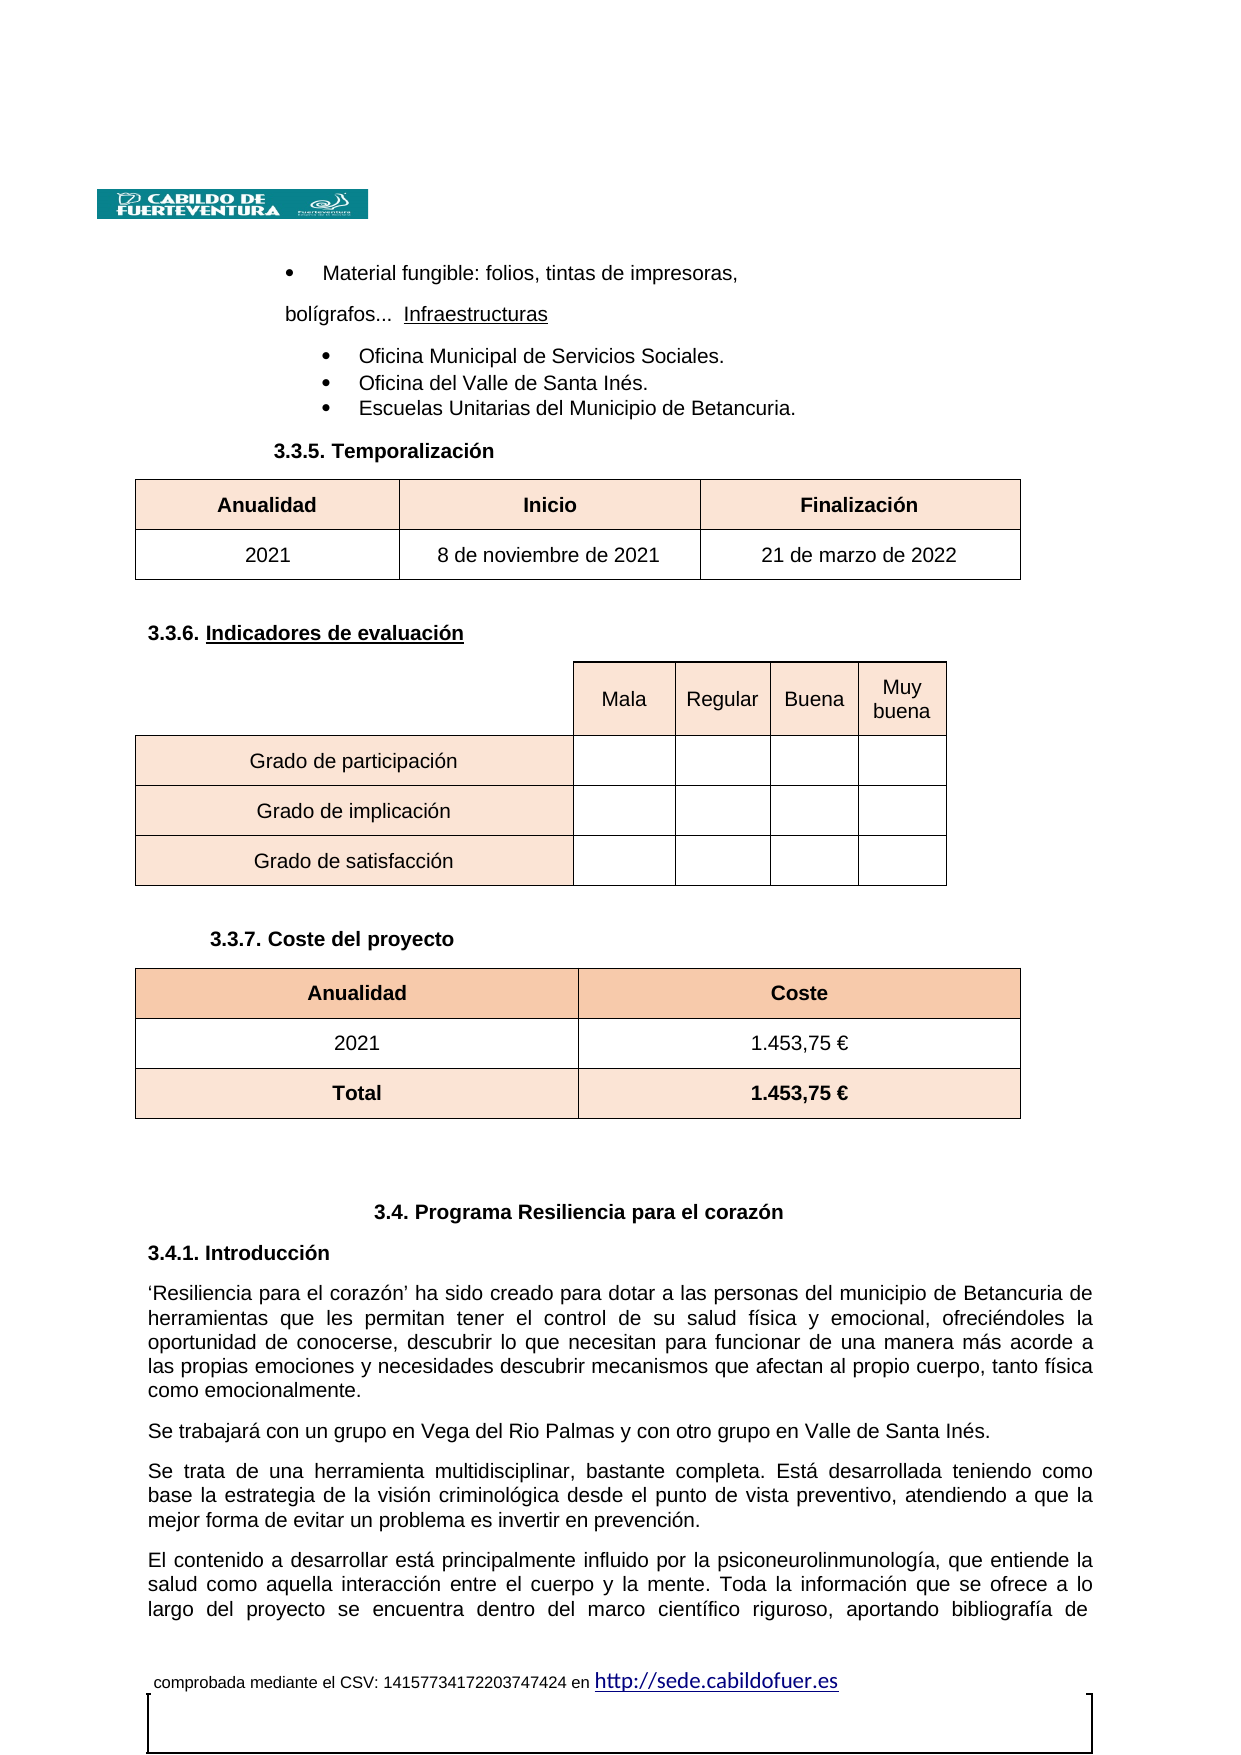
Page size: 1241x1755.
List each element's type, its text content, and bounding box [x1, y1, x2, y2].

table_cell [676, 786, 770, 835]
table_cell Grado de implicación [136, 786, 573, 835]
table_cell [771, 836, 858, 885]
table_cell [574, 836, 675, 885]
table_cell 8 de noviembre de 2021 [400, 530, 700, 579]
table_cell [859, 786, 946, 835]
table_cell [771, 786, 858, 835]
table_cell [859, 836, 946, 885]
picture [97, 189, 369, 219]
table_cell 21 de marzo de 2022 [701, 530, 1020, 579]
text 3.4.1. Introducción [148, 1241, 332, 1264]
table_cell Grado de participación [136, 736, 573, 785]
text El contenido a desarrollar está principalmente influido por la psiconeurolinmunología, que entiende la salud como aquella interacción entre el cuerpo y la mente. Toda la información que se ofrece a lo largo del proyecto se encuentra dentro del marco científico riguroso, aportando bibliografía de [148, 1548, 1093, 1620]
list Programa Resiliencia para el corazón [374, 1200, 1107, 1224]
table_cell [859, 736, 946, 785]
table_header Anualidad [136, 480, 399, 529]
table_header Finalización [701, 480, 1020, 529]
text Se trabajará con un grupo en Vega del Rio Palmas y con otro grupo en Valle de Santa Inés. [148, 1418, 1107, 1442]
table_header Regular [676, 663, 770, 735]
list Indicadores de evaluación [148, 621, 1107, 645]
list Oficina del Valle de Santa Inés. [322, 370, 1107, 394]
table_cell [574, 736, 675, 785]
table_cell [771, 736, 858, 785]
list Oficina Municipal de Servicios Sociales. [322, 343, 1107, 369]
table_cell 1.453,75 € [579, 1019, 1020, 1068]
table_header Coste [579, 969, 1020, 1018]
list Coste del proyecto [210, 927, 1107, 951]
list Material fungible: folios, tintas de impresoras, bolígrafos... Infraestructuras [248, 260, 755, 326]
table_header [136, 661, 573, 735]
list Temporalización [273, 438, 1107, 462]
table_header Mala [574, 663, 675, 735]
table_header Inicio [400, 480, 700, 529]
table_cell Total [136, 1069, 578, 1118]
text Se trata de una herramienta multidisciplinar, bastante completa. Está desarrollada teniendo como base la estrategia de la visión criminológica desde el punto de vista preventivo, atendiendo a que la mejor forma de evitar un problema es invertir en prevención. [148, 1459, 1093, 1531]
table_cell [676, 836, 770, 885]
table_cell [676, 736, 770, 785]
table_cell [574, 786, 675, 835]
table_cell 2021 [136, 1019, 578, 1068]
table_header Anualidad [136, 969, 578, 1018]
text ‘Resiliencia para el corazón’ ha sido creado para dotar a las personas del municipio de Betancuria de herramientas que les permitan tener el control de su salud física y emocional, ofreciéndoles la oportunidad de conocerse, descubrir lo que necesitan para funcionar de una manera más acorde a las propias emociones y necesidades descubrir mecanismos que afectan al propio cuerpo, tanto física como emocionalmente. [148, 1281, 1093, 1402]
table_header Muy buena [859, 663, 946, 735]
list Escuelas Unitarias del Municipio de Betancuria. [322, 396, 1107, 420]
table_header Buena [771, 663, 858, 735]
table_cell Grado de satisfacción [136, 836, 573, 885]
table_cell 1.453,75 € [579, 1069, 1020, 1118]
table_cell 2021 [136, 530, 399, 579]
